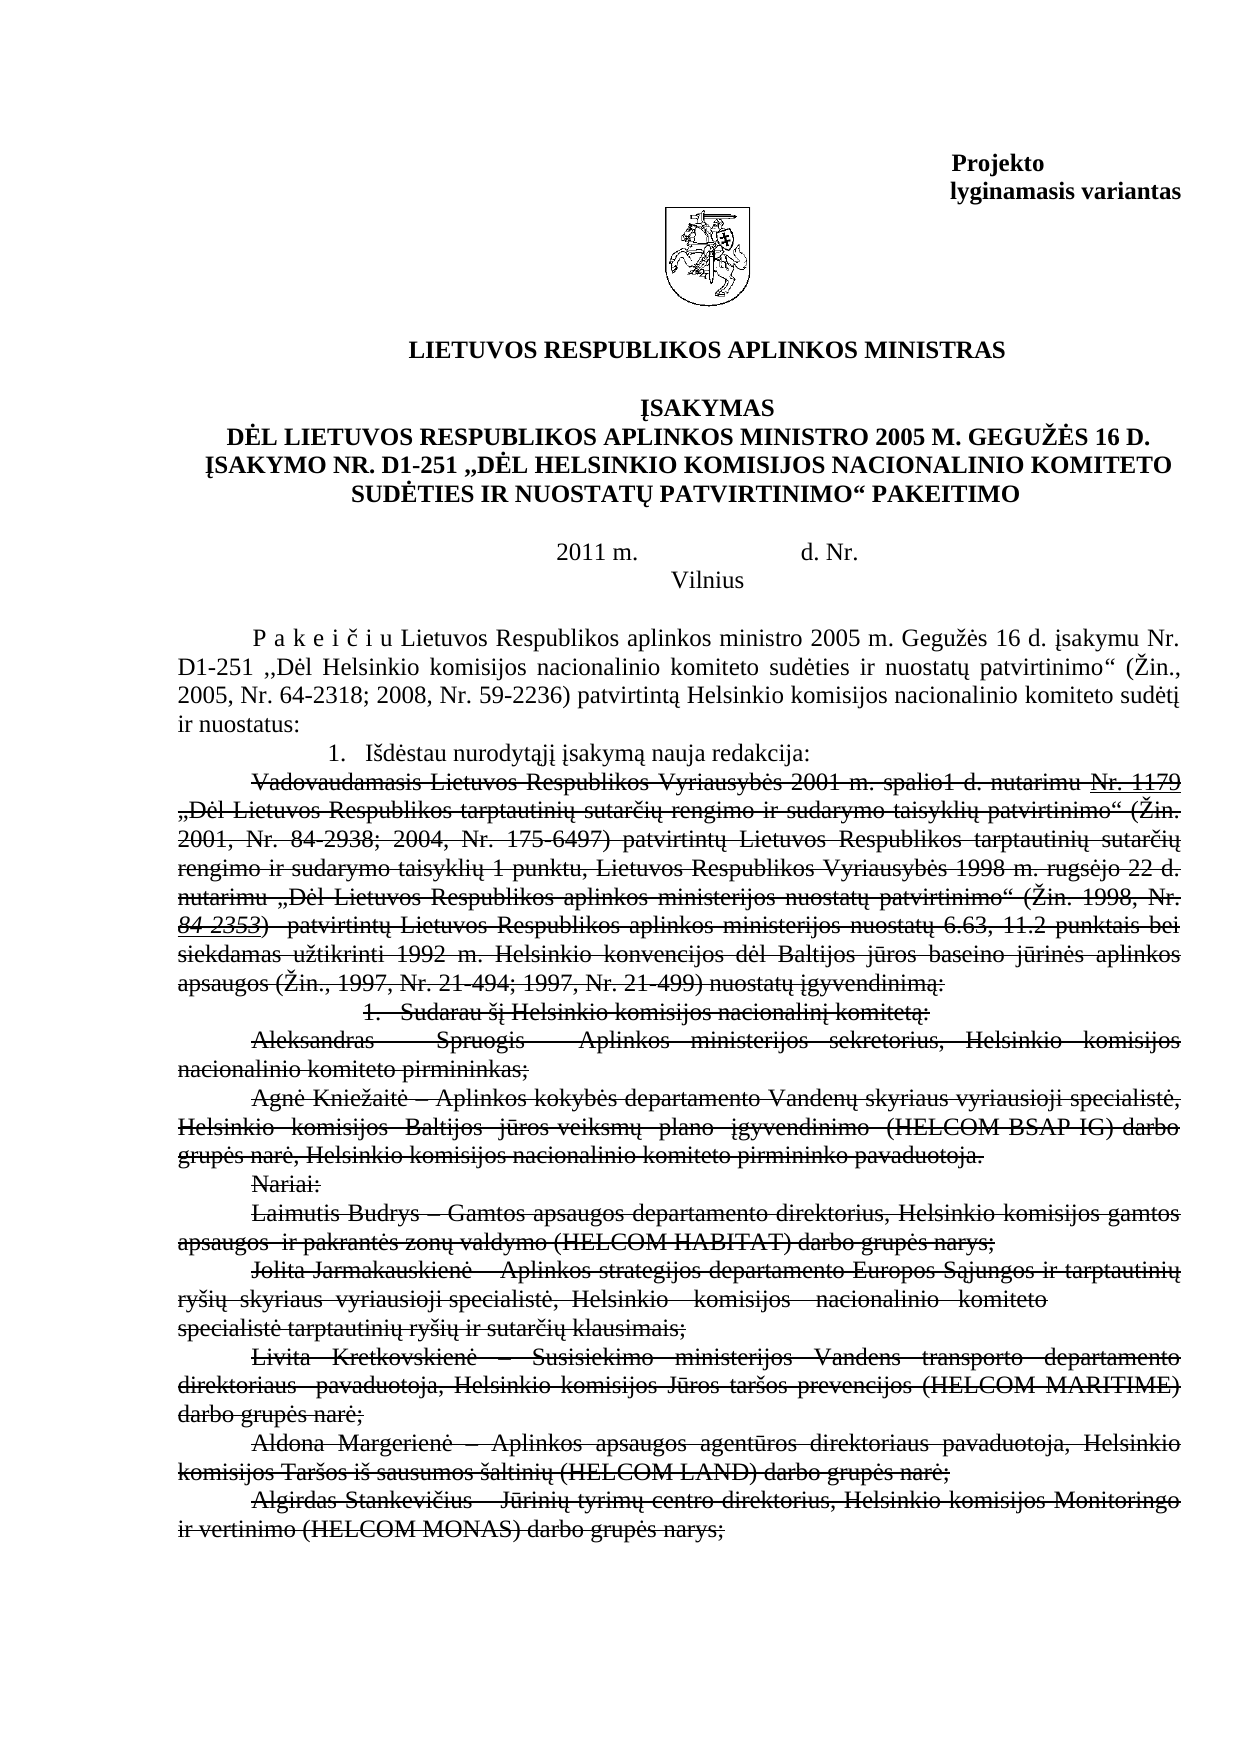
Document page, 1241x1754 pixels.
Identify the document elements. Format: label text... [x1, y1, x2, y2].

text Vadovaudamasis Lietuvos Respublikos Vyriausybės 2001 m. spalio1 d. nutarimu Nr. 1179 „Dėl Lietuvos Respublikos tarptautinių sutarčių rengimo ir sudarymo taisyklių patvirtinimo“ (Žin. 2001, Nr. 84-2938; 2004, Nr. 175-6497) patvirtintų Lietuvos Respublikos tarptautinių sutarčių rengimo ir sudarymo taisyklių 1 punktu, Lietuvos Respublikos Vyriausybės 1998 m. rugsėjo 22 d. nutarimu „Dėl Lietuvos Respublikos aplinkos ministerijos nuostatų patvirtinimo“ (Žin. 1998, Nr. 84-2353) patvirtintų Lietuvos Respublikos aplinkos ministerijos nuostatų 6.63, 11.2 punktais bei siekdamas užtikrinti 1992 m. Helsinkio konvencijos dėl Baltijos jūros baseino jūrinės aplinkos apsaugos (Žin., 1997, Nr. 21-494; 1997, Nr. 21-499) nuostatų įgyvendinimą: [177, 812, 1181, 840]
text Nariai: [177, 1169, 1181, 1198]
text Vadovaudamasis Lietuvos Respublikos Vyriausybės 2001 m. spalio1 d. nutarimu Nr. 1179 „Dėl Lietuvos Respublikos tarptautinių sutarčių rengimo ir sudarymo taisyklių patvirtinimo“ (Žin. 2001, Nr. 84-2938; 2004, Nr. 175-6497) patvirtintų Lietuvos Respublikos tarptautinių sutarčių rengimo ir sudarymo taisyklių 1 punktu, Lietuvos Respublikos Vyriausybės 1998 m. rugsėjo 22 d. nutarimu „Dėl Lietuvos Respublikos aplinkos ministerijos nuostatų patvirtinimo“ (Žin. 1998, Nr. 84-2353) patvirtintų Lietuvos Respublikos aplinkos ministerijos nuostatų 6.63, 11.2 punktais bei siekdamas užtikrinti 1992 m. Helsinkio konvencijos dėl Baltijos jūros baseino jūrinės aplinkos apsaugos (Žin., 1997, Nr. 21-494; 1997, Nr. 21-499) nuostatų įgyvendinimą: [177, 956, 1181, 997]
text specialistė tarptautinių ryšių ir sutarčių klausimais; [177, 1313, 1181, 1342]
text lyginamasis variantas [177, 176, 1181, 205]
list Sudarau šį Helsinkio komisijos nacionalinį komitetą: [362, 997, 1181, 1026]
text Vadovaudamasis Lietuvos Respublikos Vyriausybės 2001 m. spalio1 d. nutarimu Nr. 1179 „Dėl Lietuvos Respublikos tarptautinių sutarčių rengimo ir sudarymo taisyklių patvirtinimo“ (Žin. 2001, Nr. 84-2938; 2004, Nr. 175-6497) patvirtintų Lietuvos Respublikos tarptautinių sutarčių rengimo ir sudarymo taisyklių 1 punktu, Lietuvos Respublikos Vyriausybės 1998 m. rugsėjo 22 d. nutarimu „Dėl Lietuvos Respublikos aplinkos ministerijos nuostatų patvirtinimo“ (Žin. 1998, Nr. 84-2353) patvirtintų Lietuvos Respublikos aplinkos ministerijos nuostatų 6.63, 11.2 punktais bei siekdamas užtikrinti 1992 m. Helsinkio konvencijos dėl Baltijos jūros baseino jūrinės aplinkos apsaugos (Žin., 1997, Nr. 21-494; 1997, Nr. 21-499) nuostatų įgyvendinimą: [177, 841, 1181, 869]
text DĖL LIETUVOS RESPUBLIKOS APLINKOS MINISTRO 2005 M. GEGUŽĖS 16 D. ĮSAKYMO NR. D1-251 ,,DĖL HELSINKIO KOMISIJOS NACIONALINIO KOMITETO SUDĖTIES IR NUOSTATŲ PATVIRTINIMO“ PAKEITIMO [196, 422, 1181, 508]
text Livita Kretkovskienė – Susisiekimo ministerijos Vandens transporto departamento direktoriaus pavaduotoja, Helsinkio komisijos Jūros taršos prevencijos (HELCOM MARITIME) darbo grupės narė; [177, 1342, 1181, 1386]
text Aleksandras Spruogis – Aplinkos ministerijos sekretorius, Helsinkio komisijos nacionalinio komiteto pirmininkas; [177, 1026, 1181, 1083]
text Jolita Jarmakauskienė – Aplinkos strategijos departamento Europos Sąjungos ir tarptautinių ryšių skyriaus vyriausioji specialistė, Helsinkio komisijos nacionalinio komiteto [177, 1256, 1181, 1313]
text Laimutis Budrys – Gamtos apsaugos departamento direktorius, Helsinkio komisijos gamtos apsaugos ir pakrantės zonų valdymo (HELCOM HABITAT) darbo grupės narys; [177, 1198, 1181, 1256]
text 2011 m. d. Nr. [233, 537, 1181, 566]
text Vadovaudamasis Lietuvos Respublikos Vyriausybės 2001 m. spalio1 d. nutarimu Nr. 1179 „Dėl Lietuvos Respublikos tarptautinių sutarčių rengimo ir sudarymo taisyklių patvirtinimo“ (Žin. 2001, Nr. 84-2938; 2004, Nr. 175-6497) patvirtintų Lietuvos Respublikos tarptautinių sutarčių rengimo ir sudarymo taisyklių 1 punktu, Lietuvos Respublikos Vyriausybės 1998 m. rugsėjo 22 d. nutarimu „Dėl Lietuvos Respublikos aplinkos ministerijos nuostatų patvirtinimo“ (Žin. 1998, Nr. 84-2353) patvirtintų Lietuvos Respublikos aplinkos ministerijos nuostatų 6.63, 11.2 punktais bei siekdamas užtikrinti 1992 m. Helsinkio konvencijos dėl Baltijos jūros baseino jūrinės aplinkos apsaugos (Žin., 1997, Nr. 21-494; 1997, Nr. 21-499) nuostatų įgyvendinimą: [177, 898, 1181, 955]
text Vadovaudamasis Lietuvos Respublikos Vyriausybės 2001 m. spalio1 d. nutarimu Nr. 1179 „Dėl Lietuvos Respublikos tarptautinių sutarčių rengimo ir sudarymo taisyklių patvirtinimo“ (Žin. 2001, Nr. 84-2938; 2004, Nr. 175-6497) patvirtintų Lietuvos Respublikos tarptautinių sutarčių rengimo ir sudarymo taisyklių 1 punktu, Lietuvos Respublikos Vyriausybės 1998 m. rugsėjo 22 d. nutarimu „Dėl Lietuvos Respublikos aplinkos ministerijos nuostatų patvirtinimo“ (Žin. 1998, Nr. 84-2353) patvirtintų Lietuvos Respublikos aplinkos ministerijos nuostatų 6.63, 11.2 punktais bei siekdamas užtikrinti 1992 m. Helsinkio konvencijos dėl Baltijos jūros baseino jūrinės aplinkos apsaugos (Žin., 1997, Nr. 21-494; 1997, Nr. 21-499) nuostatų įgyvendinimą: [177, 870, 1181, 897]
text Vadovaudamasis Lietuvos Respublikos Vyriausybės 2001 m. spalio1 d. nutarimu Nr. 1179 „Dėl Lietuvos Respublikos tarptautinių sutarčių rengimo ir sudarymo taisyklių patvirtinimo“ (Žin. 2001, Nr. 84-2938; 2004, Nr. 175-6497) patvirtintų Lietuvos Respublikos tarptautinių sutarčių rengimo ir sudarymo taisyklių 1 punktu, Lietuvos Respublikos Vyriausybės 1998 m. rugsėjo 22 d. nutarimu „Dėl Lietuvos Respublikos aplinkos ministerijos nuostatų patvirtinimo“ (Žin. 1998, Nr. 84-2353) patvirtintų Lietuvos Respublikos aplinkos ministerijos nuostatų 6.63, 11.2 punktais bei siekdamas užtikrinti 1992 m. Helsinkio konvencijos dėl Baltijos jūros baseino jūrinės aplinkos apsaugos (Žin., 1997, Nr. 21-494; 1997, Nr. 21-499) nuostatų įgyvendinimą: [177, 767, 1181, 811]
text Algirdas Stankevičius – Jūrinių tyrimų centro direktorius, Helsinkio komisijos Monitoringo ir vertinimo (HELCOM MONAS) darbo grupės narys; [177, 1486, 1181, 1543]
text Vilnius [233, 566, 1181, 594]
text P a k e i č i u Lietuvos Respublikos aplinkos ministro 2005 m. Gegužės 16 d. įsakymu Nr. D1-251 ,,Dėl Helsinkio komisijos nacionalinio komiteto sudėties ir nuostatų patvirtinimo“ (Žin., 2005, Nr. 64-2318; 2008, Nr. 59-2236) patvirtintą Helsinkio komisijos nacionalinio komiteto sudėtį ir nuostatus: [177, 623, 1181, 738]
text Aldona Margerienė – Aplinkos apsaugos agentūros direktoriaus pavaduotoja, Helsinkio komisijos Taršos iš sausumos šaltinių (HELCOM LAND) darbo grupės narė; [177, 1428, 1181, 1486]
text ĮSAKYMAS [233, 393, 1181, 422]
text Projekto [177, 148, 1181, 176]
text Agnė Kniežaitė – Aplinkos kokybės departamento Vandenų skyriaus vyriausioji specialistė, Helsinkio komisijos Baltijos jūros veiksmų plano įgyvendinimo (HELCOM BSAP IG) darbo grupės narė, Helsinkio komisijos nacionalinio komiteto pirmininko pavaduotoja. [177, 1083, 1181, 1169]
list Išdėstau nurodytąjį įsakymą nauja redakcija: [327, 738, 1181, 767]
text Livita Kretkovskienė – Susisiekimo ministerijos Vandens transporto departamento direktoriaus pavaduotoja, Helsinkio komisijos Jūros taršos prevencijos (HELCOM MARITIME) darbo grupės narė; [177, 1387, 1181, 1428]
text LIETUVOS RESPUBLIKOS APLINKOS MINISTRAS [233, 336, 1181, 364]
